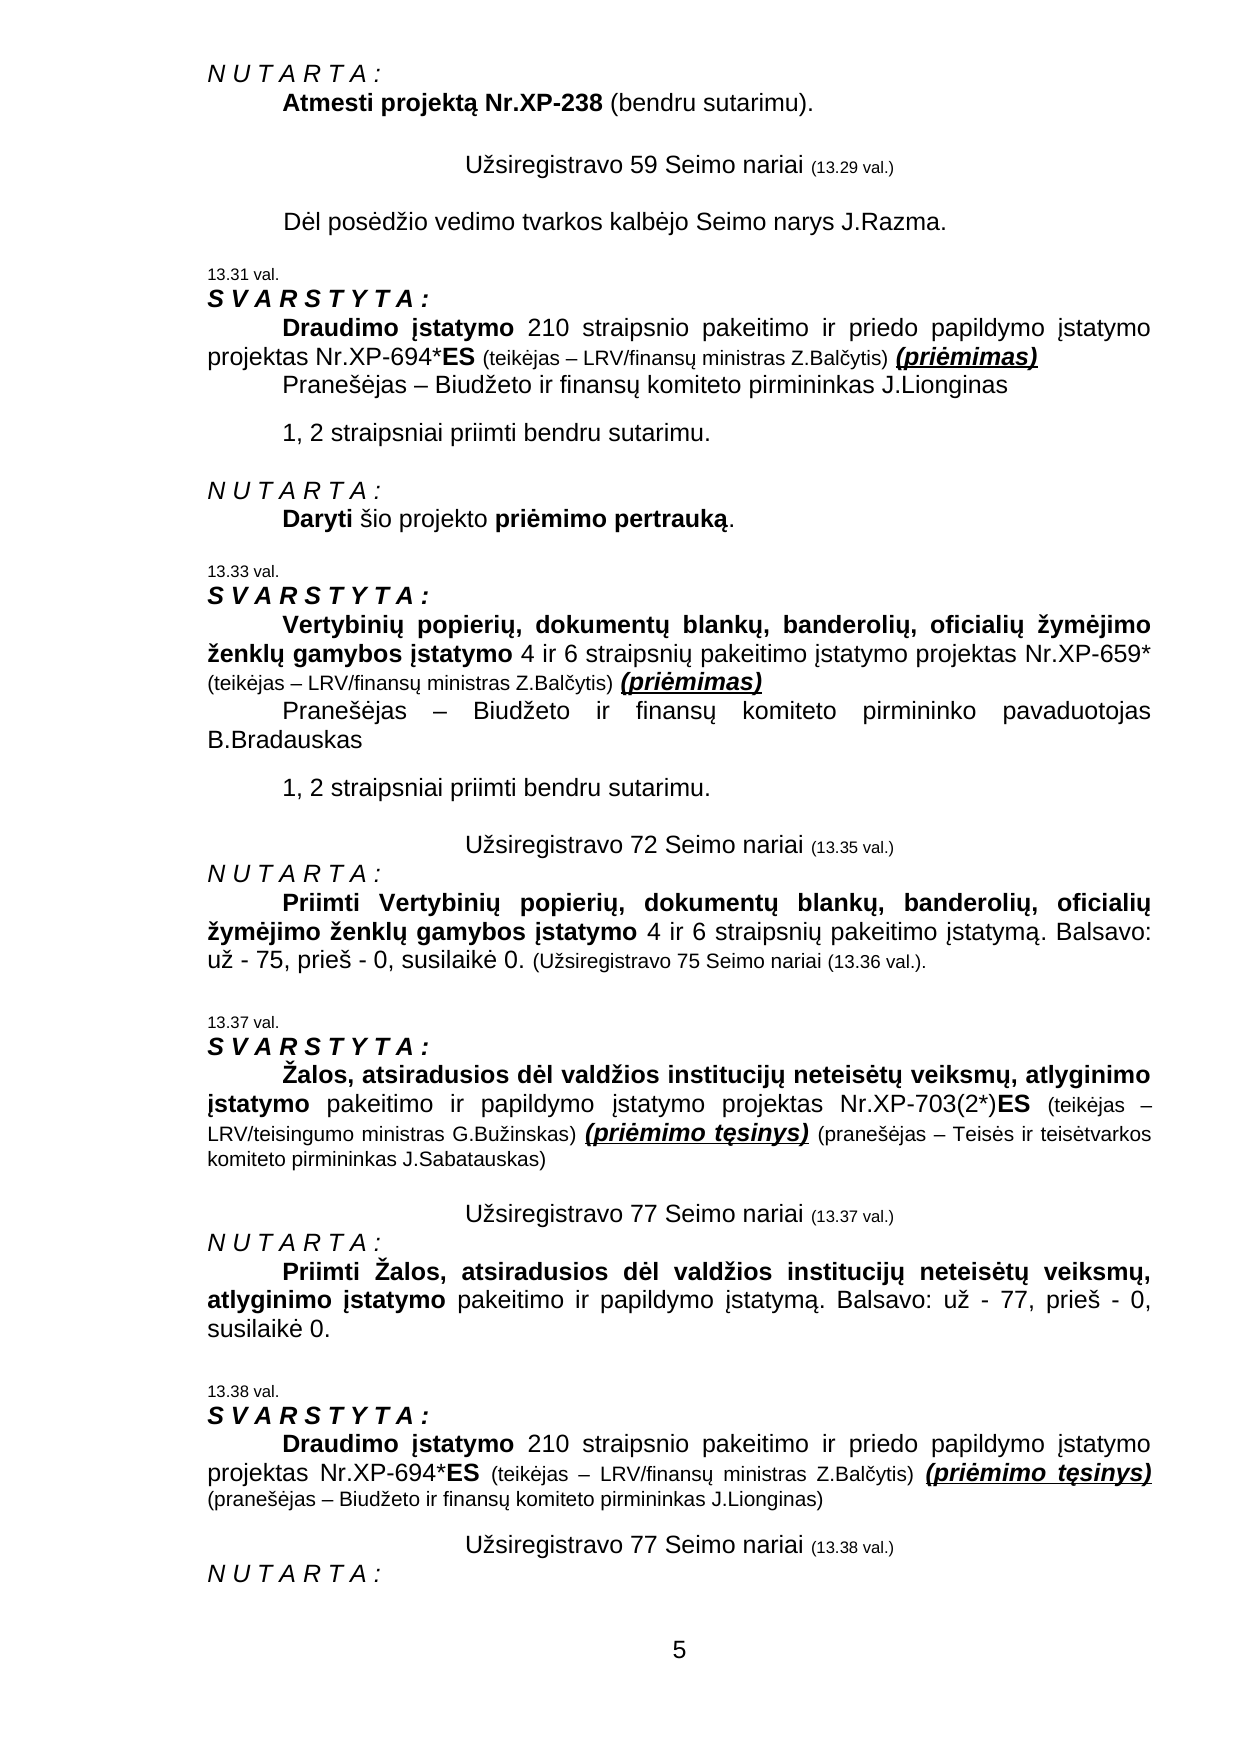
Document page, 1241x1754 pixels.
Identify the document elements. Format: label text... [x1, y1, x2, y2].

text 13.37 val. [207, 1012, 1152, 1032]
text N U T A R T A : [207, 1559, 1152, 1587]
text N U T A R T A : [207, 59, 1152, 87]
text S V A R S T Y T A : [207, 284, 1152, 313]
text 1, 2 straipsniai priimti bendru sutarimu. [207, 773, 1152, 801]
text Užsiregistravo 59 Seimo nariai (13.29 val.) [207, 150, 1152, 178]
text Pranešėjas – Biudžeto ir finansų komiteto pirmininko pavaduotojas B.Bradauskas [207, 696, 1152, 753]
text Draudimo įstatymo 210 straipsnio pakeitimo ir priedo papildymo įstatymo projektas Nr.XP-694*ES (teikėjas – LRV/finansų ministras Z.Balčytis) (priėmimas) [207, 313, 1152, 370]
text Draudimo įstatymo 210 straipsnio pakeitimo ir priedo papildymo įstatymo projektas Nr.XP-694*ES (teikėjas – LRV/finansų ministras Z.Balčytis) (priėmimo tęsinys) (pranešėjas – Biudžeto ir finansų komiteto pirmininkas J.Lionginas) [207, 1429, 1152, 1511]
text Vertybinių popierių, dokumentų blankų, banderolių, oficialių žymėjimo ženklų gamybos įstatymo 4 ir 6 straipsnių pakeitimo įstatymo projektas Nr.XP-659* (teikėjas – LRV/finansų ministras Z.Balčytis) (priėmimas) [207, 610, 1152, 696]
text N U T A R T A : [207, 859, 1152, 888]
text 13.33 val. [207, 562, 1152, 581]
text Žalos, atsiradusios dėl valdžios institucijų neteisėtų veiksmų, atlyginimo įstatymo pakeitimo ir papildymo įstatymo projektas Nr.XP-703(2*)ES (teikėjas – LRV/teisingumo ministras G.Bužinskas) (priėmimo tęsinys) (pranešėjas – Teisės ir teisėtvarkos komiteto pirmininkas J.Sabatauskas) [207, 1060, 1152, 1171]
text Pranešėjas – Biudžeto ir finansų komiteto pirmininkas J.Lionginas [207, 370, 1152, 399]
text Dėl posėdžio vedimo tvarkos kalbėjo Seimo narys J.Razma. [207, 207, 1152, 236]
text Užsiregistravo 72 Seimo nariai (13.35 val.) [207, 830, 1152, 859]
text S V A R S T Y T A : [207, 581, 1152, 610]
text Užsiregistravo 77 Seimo nariai (13.38 val.) [207, 1530, 1152, 1559]
text S V A R S T Y T A : [207, 1401, 1152, 1429]
text Priimti Vertybinių popierių, dokumentų blankų, banderolių, oficialių žymėjimo ženklų gamybos įstatymo 4 ir 6 straipsnių pakeitimo įstatymą. Balsavo: už - 75, prieš - 0, susilaikė 0. (Užsiregistravo 75 Seimo nariai (13.36 val.). [207, 888, 1152, 974]
text N U T A R T A : [207, 1228, 1152, 1257]
text 13.31 val. [207, 265, 1152, 284]
text Daryti šio projekto priėmimo pertrauką. [207, 504, 1152, 533]
text S V A R S T Y T A : [207, 1032, 1152, 1060]
text 1, 2 straipsniai priimti bendru sutarimu. [207, 418, 1152, 447]
text 13.38 val. [207, 1381, 1152, 1401]
text Užsiregistravo 77 Seimo nariai (13.37 val.) [207, 1199, 1152, 1228]
text Atmesti projektą Nr.XP-238 (bendru sutarimu). [207, 87, 1152, 116]
text Priimti Žalos, atsiradusios dėl valdžios institucijų neteisėtų veiksmų, atlyginimo įstatymo pakeitimo ir papildymo įstatymą. Balsavo: už - 77, prieš - 0, susilaikė 0. [207, 1257, 1152, 1343]
text N U T A R T A : [207, 476, 1152, 504]
